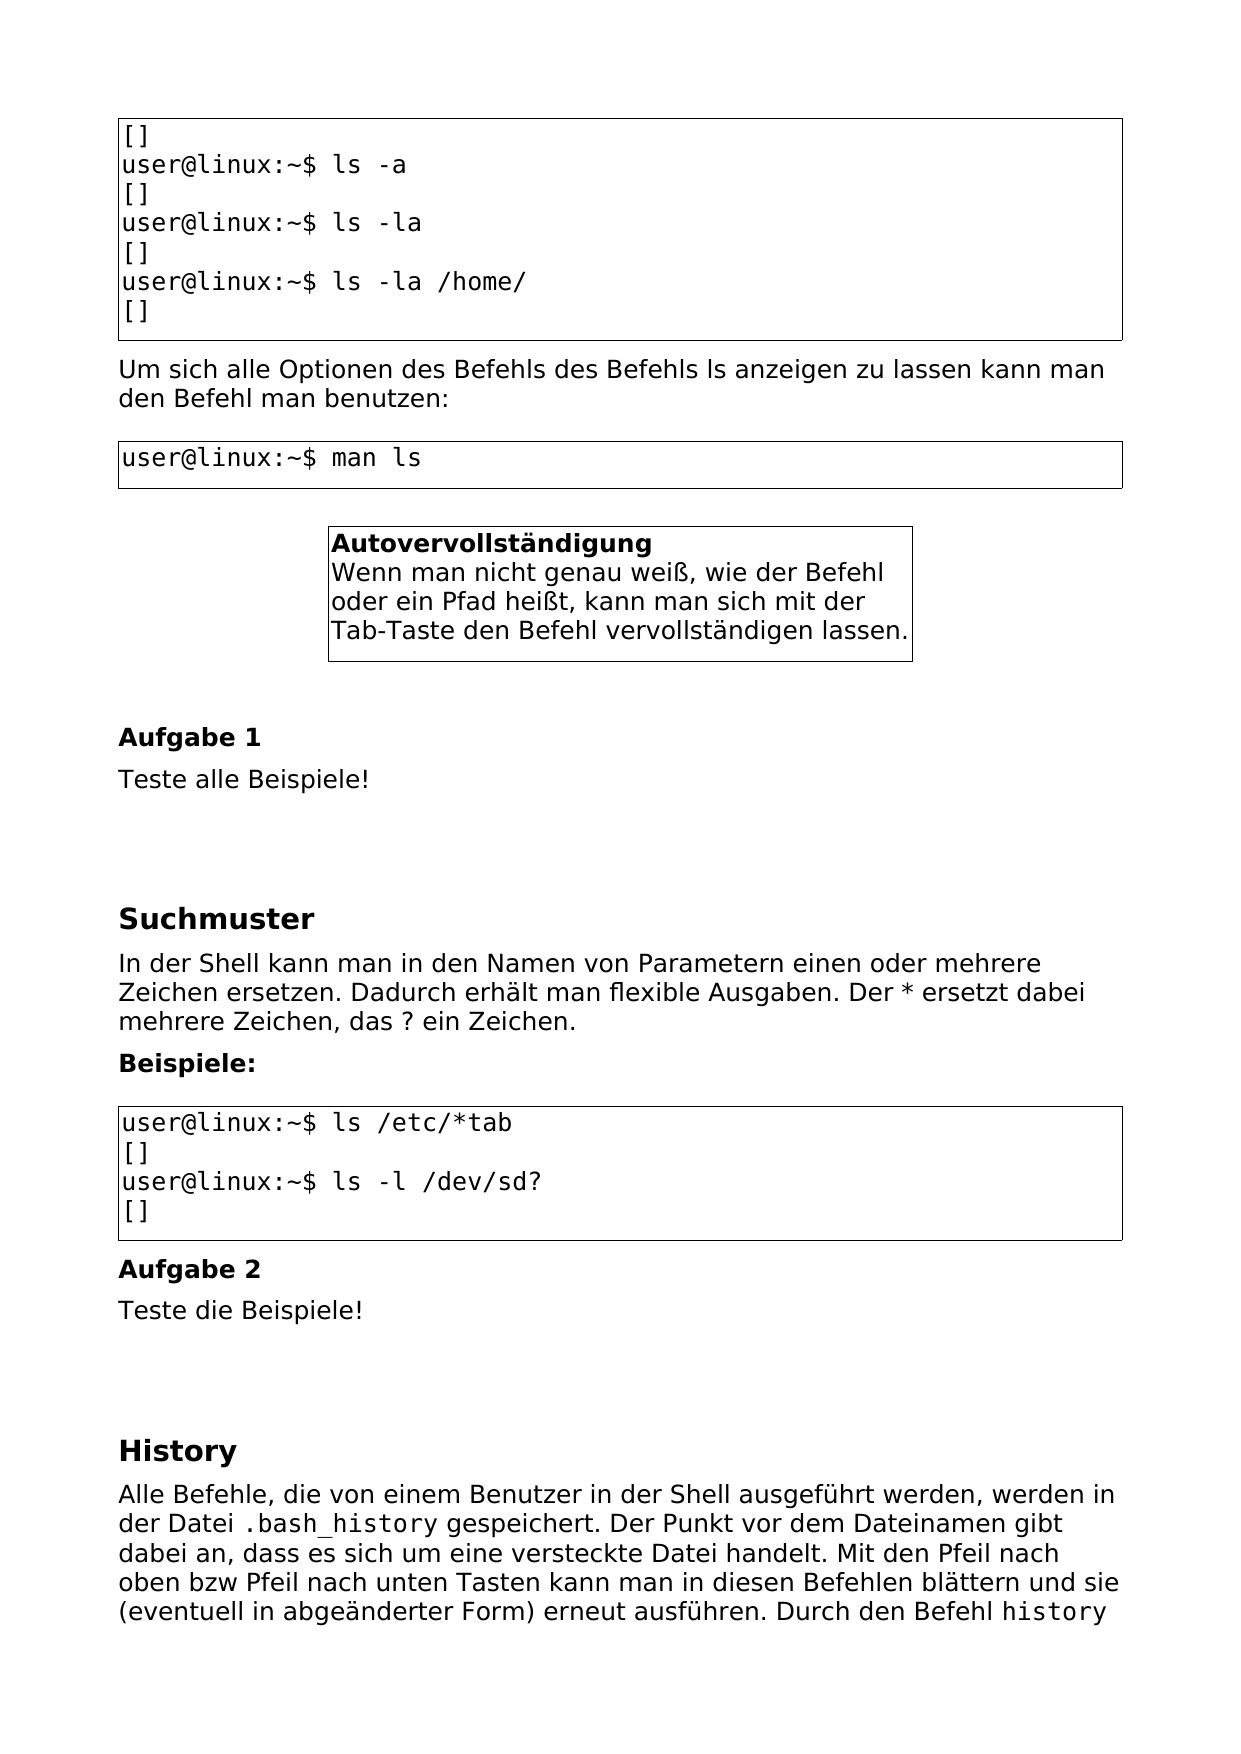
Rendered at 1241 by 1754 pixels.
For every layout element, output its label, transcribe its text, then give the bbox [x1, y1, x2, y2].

subtitle History [118, 1434, 1122, 1468]
table_header user@linux:~$ ls /etc/*tab [] user@linux:~$ ls -l /dev/sd? [] [119, 1107, 1122, 1240]
text Teste alle Beispiele! [118, 765, 1122, 794]
text In der Shell kann man in den Namen von Parametern einen oder mehrere Zeichen ersetzen. Dadurch erhält man flexible Ausgaben. Der * ersetzt dabei mehrere Zeichen, das ? ein Zeichen. [118, 949, 1122, 1037]
table_header [] user@linux:~$ ls -a [] user@linux:~$ ls -la [] user@linux:~$ ls -la /home/ [] [119, 119, 1122, 340]
text Beispiele: [118, 1049, 1122, 1078]
table_header user@linux:~$ man ls [119, 442, 1122, 487]
table_header Autovervollständigung Wenn man nicht genau weiß, wie der Befehl oder ein Pfad heißt, kann man sich mit der Tab-Taste den Befehl vervollständigen lassen. [329, 527, 912, 661]
text Teste die Beispiele! [118, 1297, 1122, 1326]
subtitle Suchmuster [118, 903, 1122, 937]
text Um sich alle Optionen des Befehls des Befehls ls anzeigen zu lassen kann man den Befehl man benutzen: [118, 355, 1122, 413]
text Aufgabe 1 [118, 723, 1122, 753]
text Alle Befehle, die von einem Benutzer in der Shell ausgeführt werden, werden in der Datei .bash_history gespeichert. Der Punkt vor dem Dateinamen gibt dabei an, dass es sich um eine versteckte Datei handelt. Mit den Pfeil nach oben bzw Pfeil nach unten Tasten kann man in diesen Befehlen blättern und sie (eventuell in abgeänderter Form) erneut ausführen. Durch den Befehl history [118, 1481, 1122, 1626]
text Aufgabe 2 [118, 1255, 1122, 1284]
